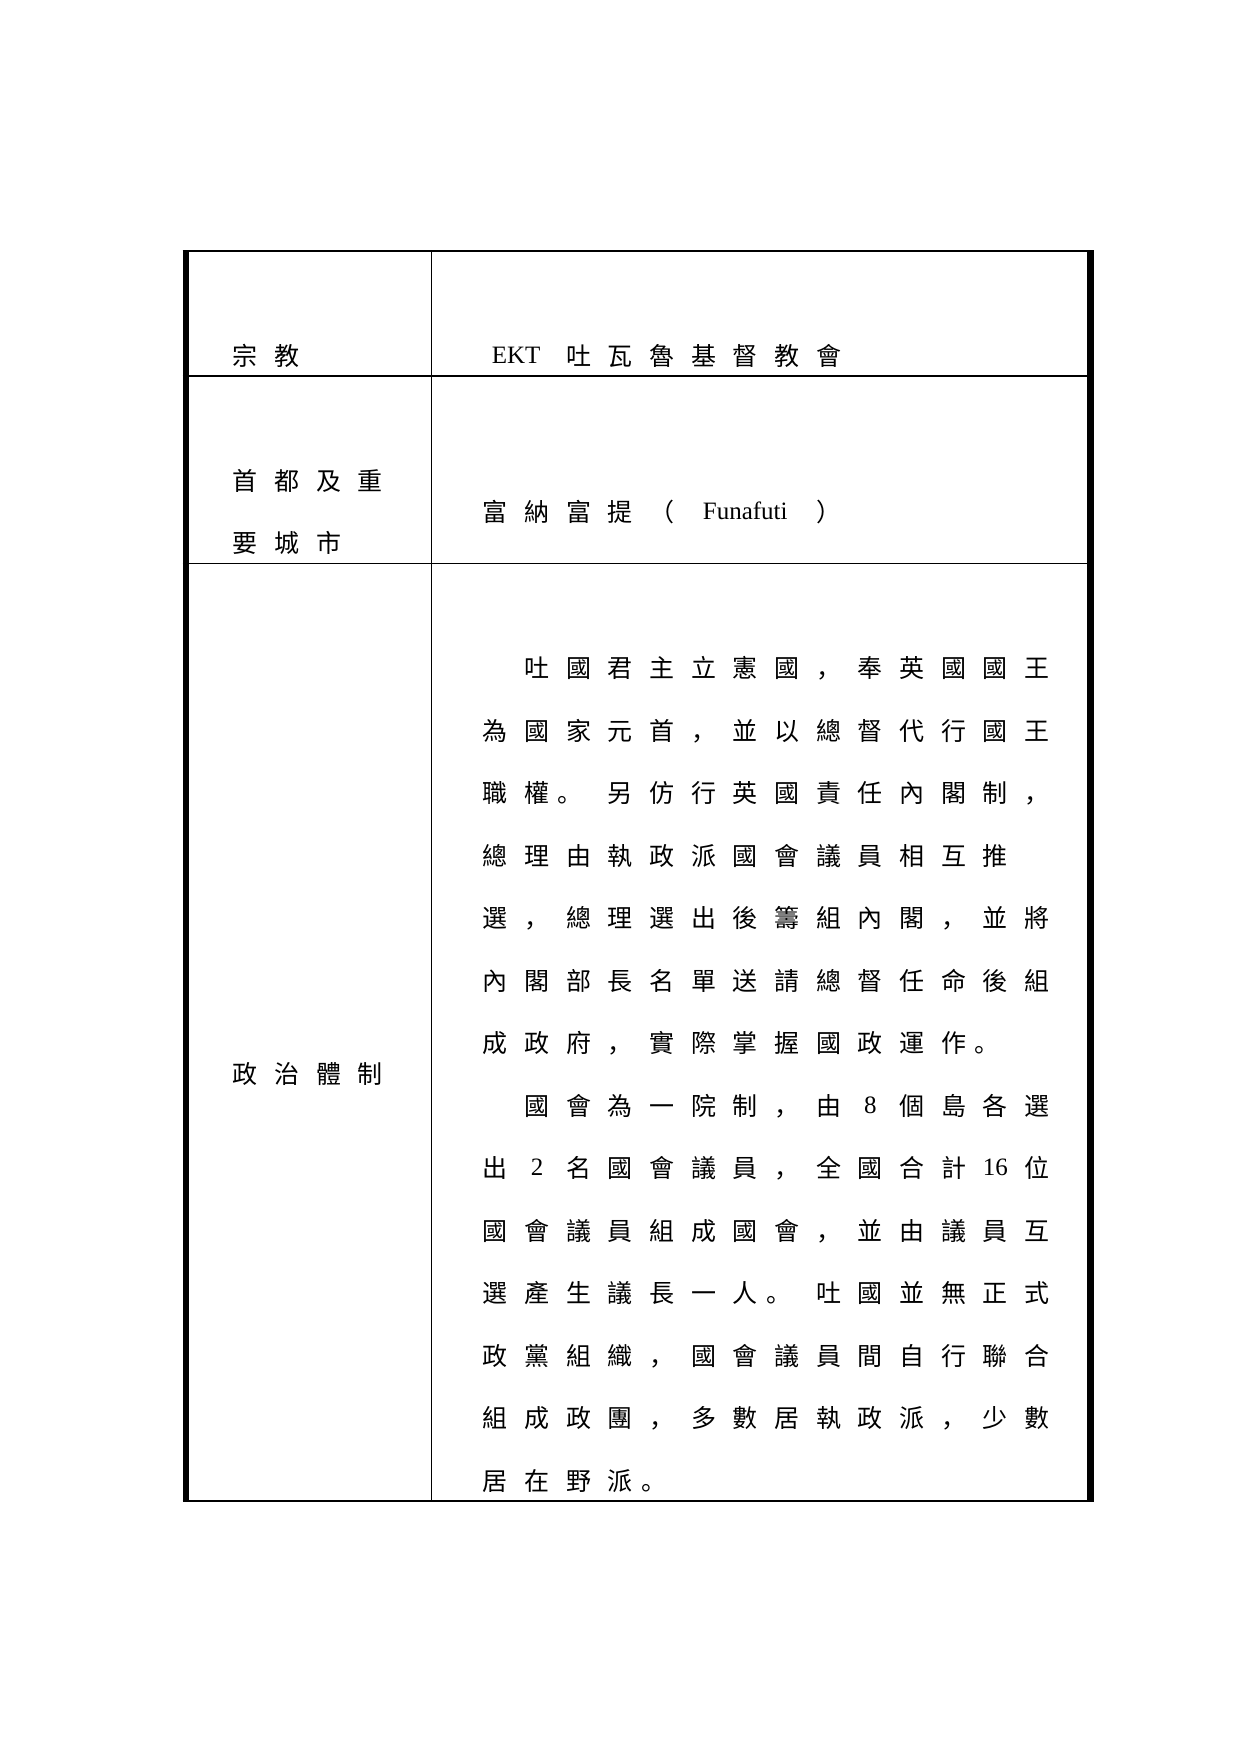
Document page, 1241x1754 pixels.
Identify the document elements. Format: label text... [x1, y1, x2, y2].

table_cell 首都及重要城市 [189, 377, 431, 563]
table_cell EKT吐瓦魯基督教會 [432, 252, 1087, 375]
table_cell 政治體制 [189, 564, 431, 1500]
table_cell 吐國君主立憲國，奉英國國王為國家元首，並以總督代行國王職權。另仿行英國責任內閣制，總理由執政派國會議員相互推選，總理選出後籌組內閣，並將內閣部長名單送請總督任命後組成政府，實際掌握國政運作。 國會為一院制，由8個島各選出2名國會議員，全國合計16位國會議員組成國會，並由議員互選產生議長一人。吐國並無正式政黨組織，國會議員間自行聯合組成政團，多數居執政派，少數居在野派。 [432, 564, 1087, 1500]
table_cell 宗教 [189, 252, 431, 375]
table_cell 富納富提（Funafuti） [432, 377, 1087, 563]
